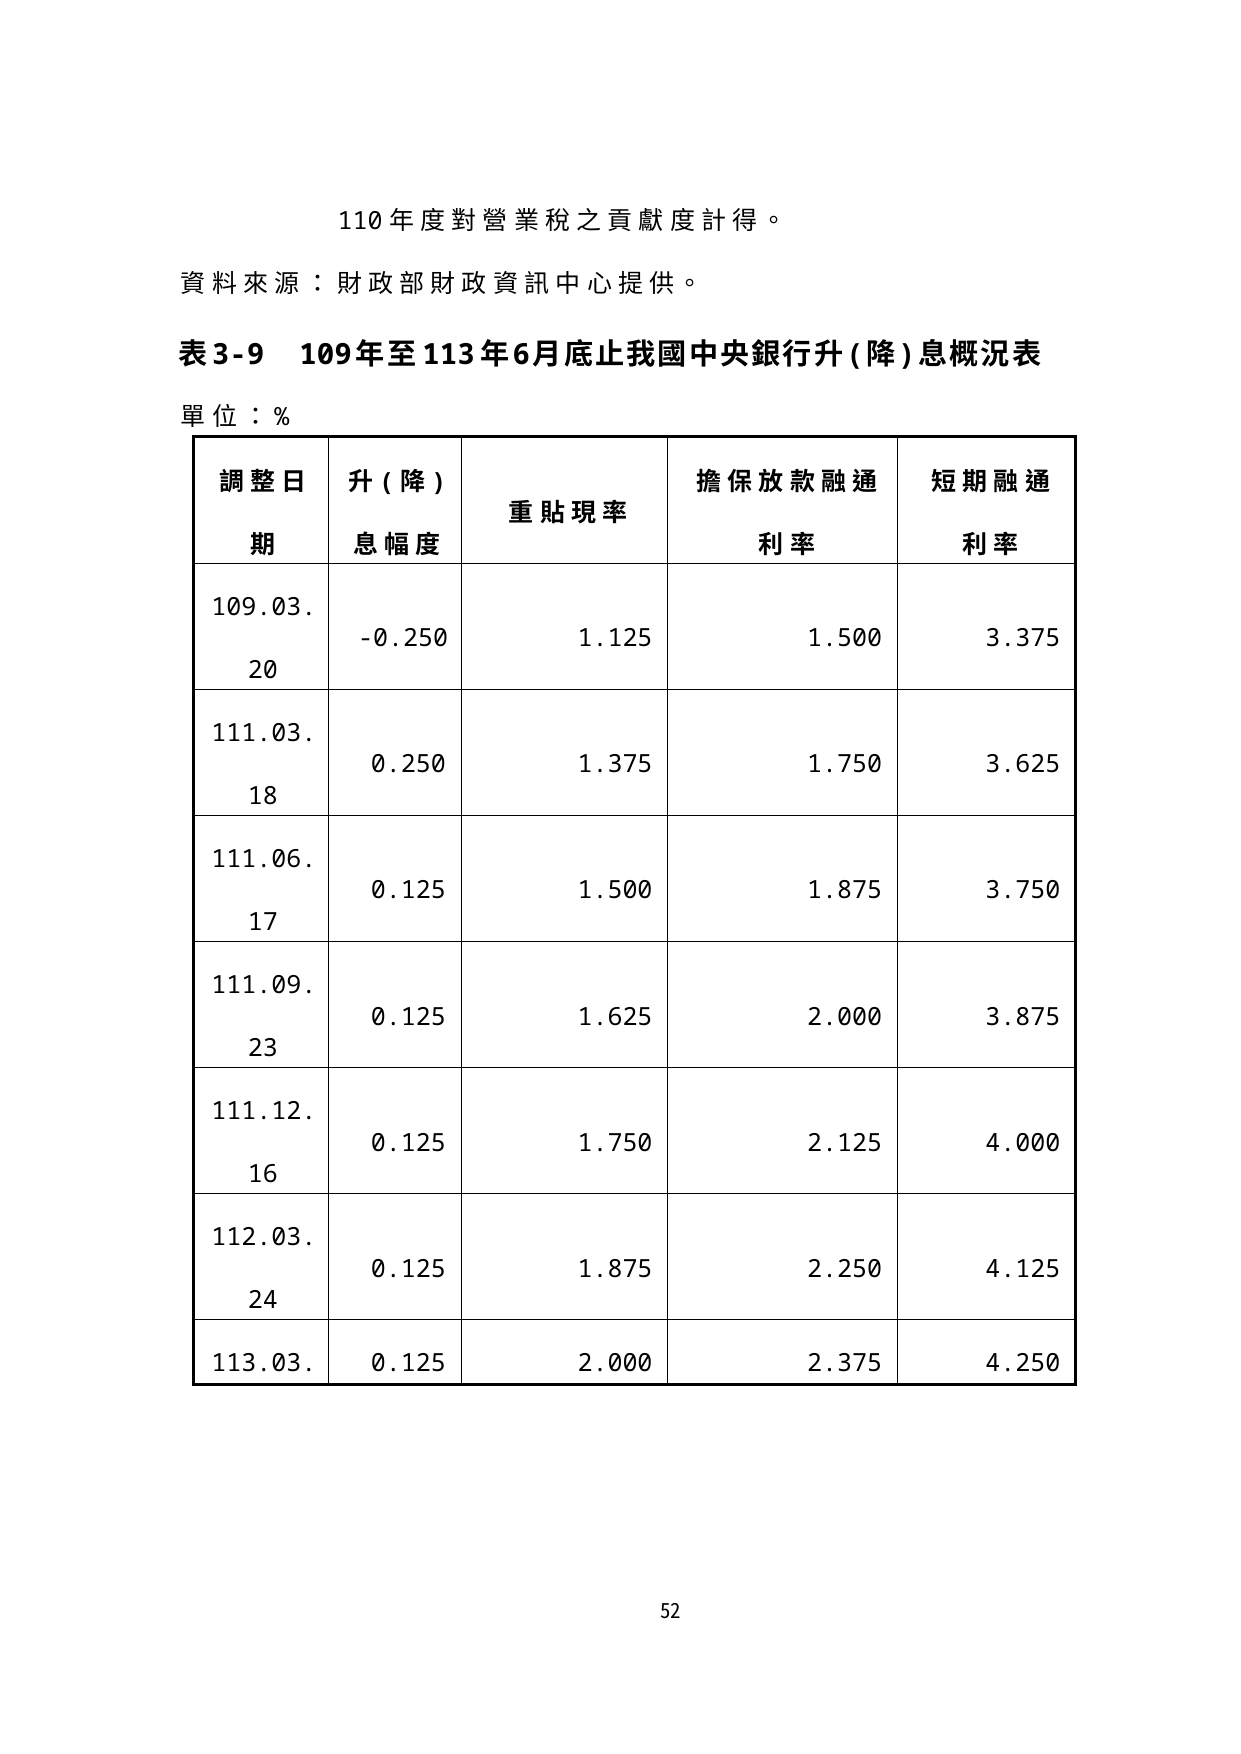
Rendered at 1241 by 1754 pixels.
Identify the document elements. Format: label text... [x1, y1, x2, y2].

table_cell 2.250 [668, 1194, 897, 1319]
text 表3-9 109年至113年6月底止我國中央銀行升(降)息概況表單位：% [177, 310, 1063, 435]
table_cell 0.125 [329, 1194, 461, 1319]
text 資料來源：財政部財政資訊中心提供。 [177, 240, 1063, 302]
table_cell 111.09.23 [195, 942, 328, 1067]
table_cell 0.125 [329, 942, 461, 1067]
table_cell 1.750 [668, 690, 897, 815]
table_cell 1.500 [462, 816, 667, 941]
table_cell 1.625 [462, 942, 667, 1067]
table_cell 112.03.24 [195, 1194, 328, 1319]
table_cell 1.375 [462, 690, 667, 815]
table_header 短期融通利率 [898, 438, 1074, 563]
table_header 調整日期 [195, 438, 328, 563]
table_cell 1.125 [462, 564, 667, 689]
table_cell 113.03. [195, 1320, 328, 1383]
table_cell 3.375 [898, 564, 1074, 689]
text 110年度對營業稅之貢獻度計得。 [304, 177, 1063, 240]
table_cell 111.03.18 [195, 690, 328, 815]
table_cell 2.000 [668, 942, 897, 1067]
table_header 擔保放款融通利率 [668, 438, 897, 563]
table_cell -0.250 [329, 564, 461, 689]
table_cell 0.250 [329, 690, 461, 815]
table_cell 1.750 [462, 1068, 667, 1193]
table_cell 1.500 [668, 564, 897, 689]
table_cell 1.875 [668, 816, 897, 941]
table_cell 1.875 [462, 1194, 667, 1319]
table_cell 3.625 [898, 690, 1074, 815]
table_header 重貼現率 [462, 438, 667, 563]
table_cell 3.750 [898, 816, 1074, 941]
table_cell 4.125 [898, 1194, 1074, 1319]
table_cell 4.000 [898, 1068, 1074, 1193]
table_header 升(降)息幅度 [329, 438, 461, 563]
table_cell 2.375 [668, 1320, 897, 1383]
table_cell 4.250 [898, 1320, 1074, 1383]
table_cell 3.875 [898, 942, 1074, 1067]
table_cell 109.03.20 [195, 564, 328, 689]
table_cell 111.06.17 [195, 816, 328, 941]
table_cell 2.000 [462, 1320, 667, 1383]
table_cell 0.125 [329, 1068, 461, 1193]
table_cell 111.12.16 [195, 1068, 328, 1193]
table_cell 2.125 [668, 1068, 897, 1193]
table_cell 0.125 [329, 1320, 461, 1383]
table_cell 0.125 [329, 816, 461, 941]
